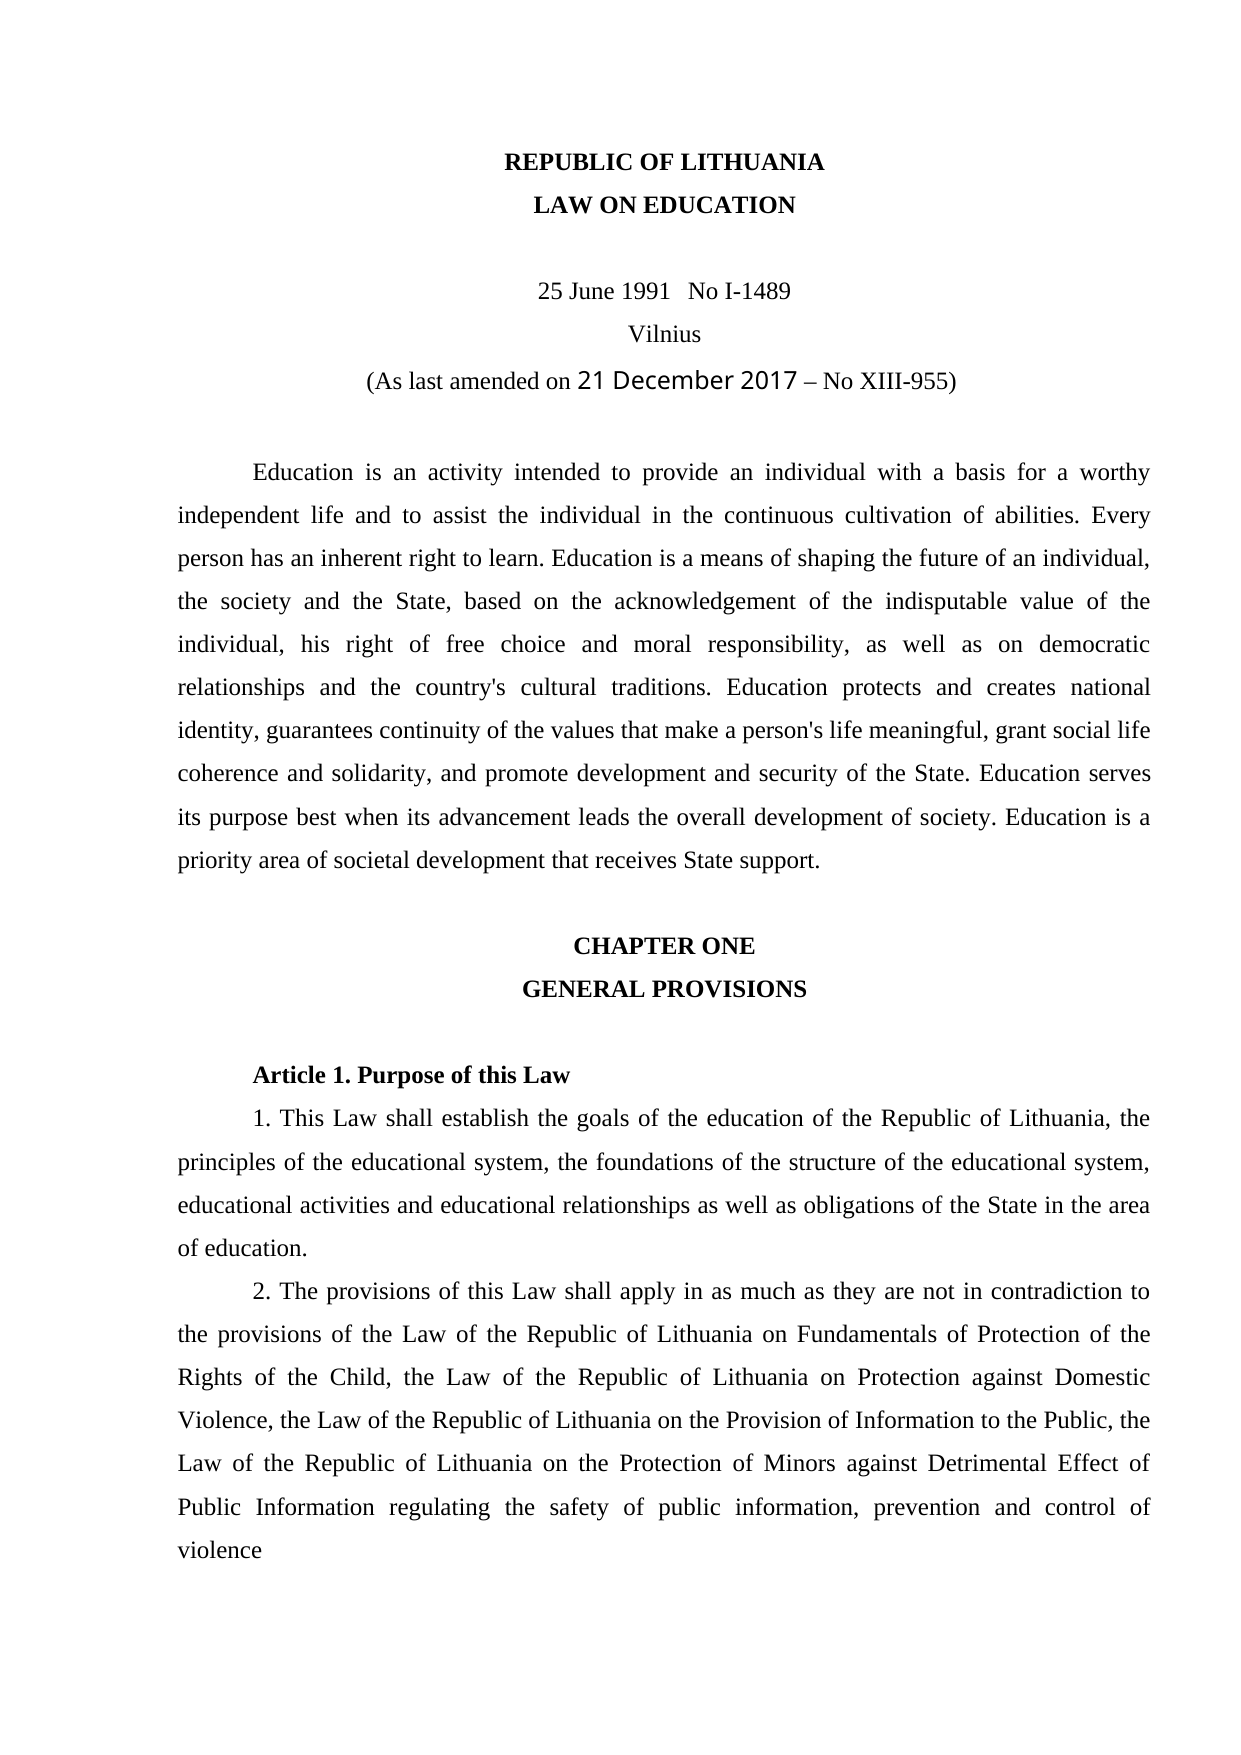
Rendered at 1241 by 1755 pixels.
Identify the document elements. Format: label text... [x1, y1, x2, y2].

text 1. This Law shall establish the goals of the education of the Republic of Lithuania, the principles of the educational system, the foundations of the structure of the educational system, educational activities and educational relationships as well as obligations of the State in the area of education. [177, 1103, 1152, 1262]
text Article 1. Purpose of this Law [177, 1060, 1152, 1089]
text Education is an activity intended to provide an individual with a basis for a worthy independent life and to assist the individual in the continuous cultivation of abilities. Every person has an inherent right to learn. Education is a means of shaping the future of an individual, the society and the State, based on the acknowledgement of the indisputable value of the individual, his right of free choice and moral responsibility, as well as on democratic relationships and the country's cultural traditions. Education protects and creates national identity, guarantees continuity of the values that make a person's life meaningful, grant social life coherence and solidarity, and promote development and security of the State. Education serves its purpose best when its advancement leads the overall development of society. Education is a priority area of societal development that receives State support. [177, 457, 1152, 873]
text 2. The provisions of this Law shall apply in as much as they are not in contradiction to the provisions of the Law of the Republic of Lithuania on Fundamentals of Protection of the Rights of the Child, the Law of the Republic of Lithuania on Protection against Domestic Violence, the Law of the Republic of Lithuania on the Provision of Information to the Public, the Law of the Republic of Lithuania on the Protection of Minors against Detrimental Effect of Public Information regulating the safety of public information, prevention and control of violence [177, 1276, 1152, 1563]
text GENERAL PROVISIONS [177, 974, 1152, 1003]
text 25 June 1991 No I-1489 [177, 276, 1152, 305]
text (As last amended on 21 December 2017 – No XIII-955) [177, 362, 1152, 397]
text Vilnius [177, 319, 1152, 348]
text LAW ON EDUCATION [177, 190, 1152, 219]
text REPUBLIC OF LITHUANIA [177, 147, 1152, 176]
text CHAPTER ONE [177, 931, 1152, 960]
